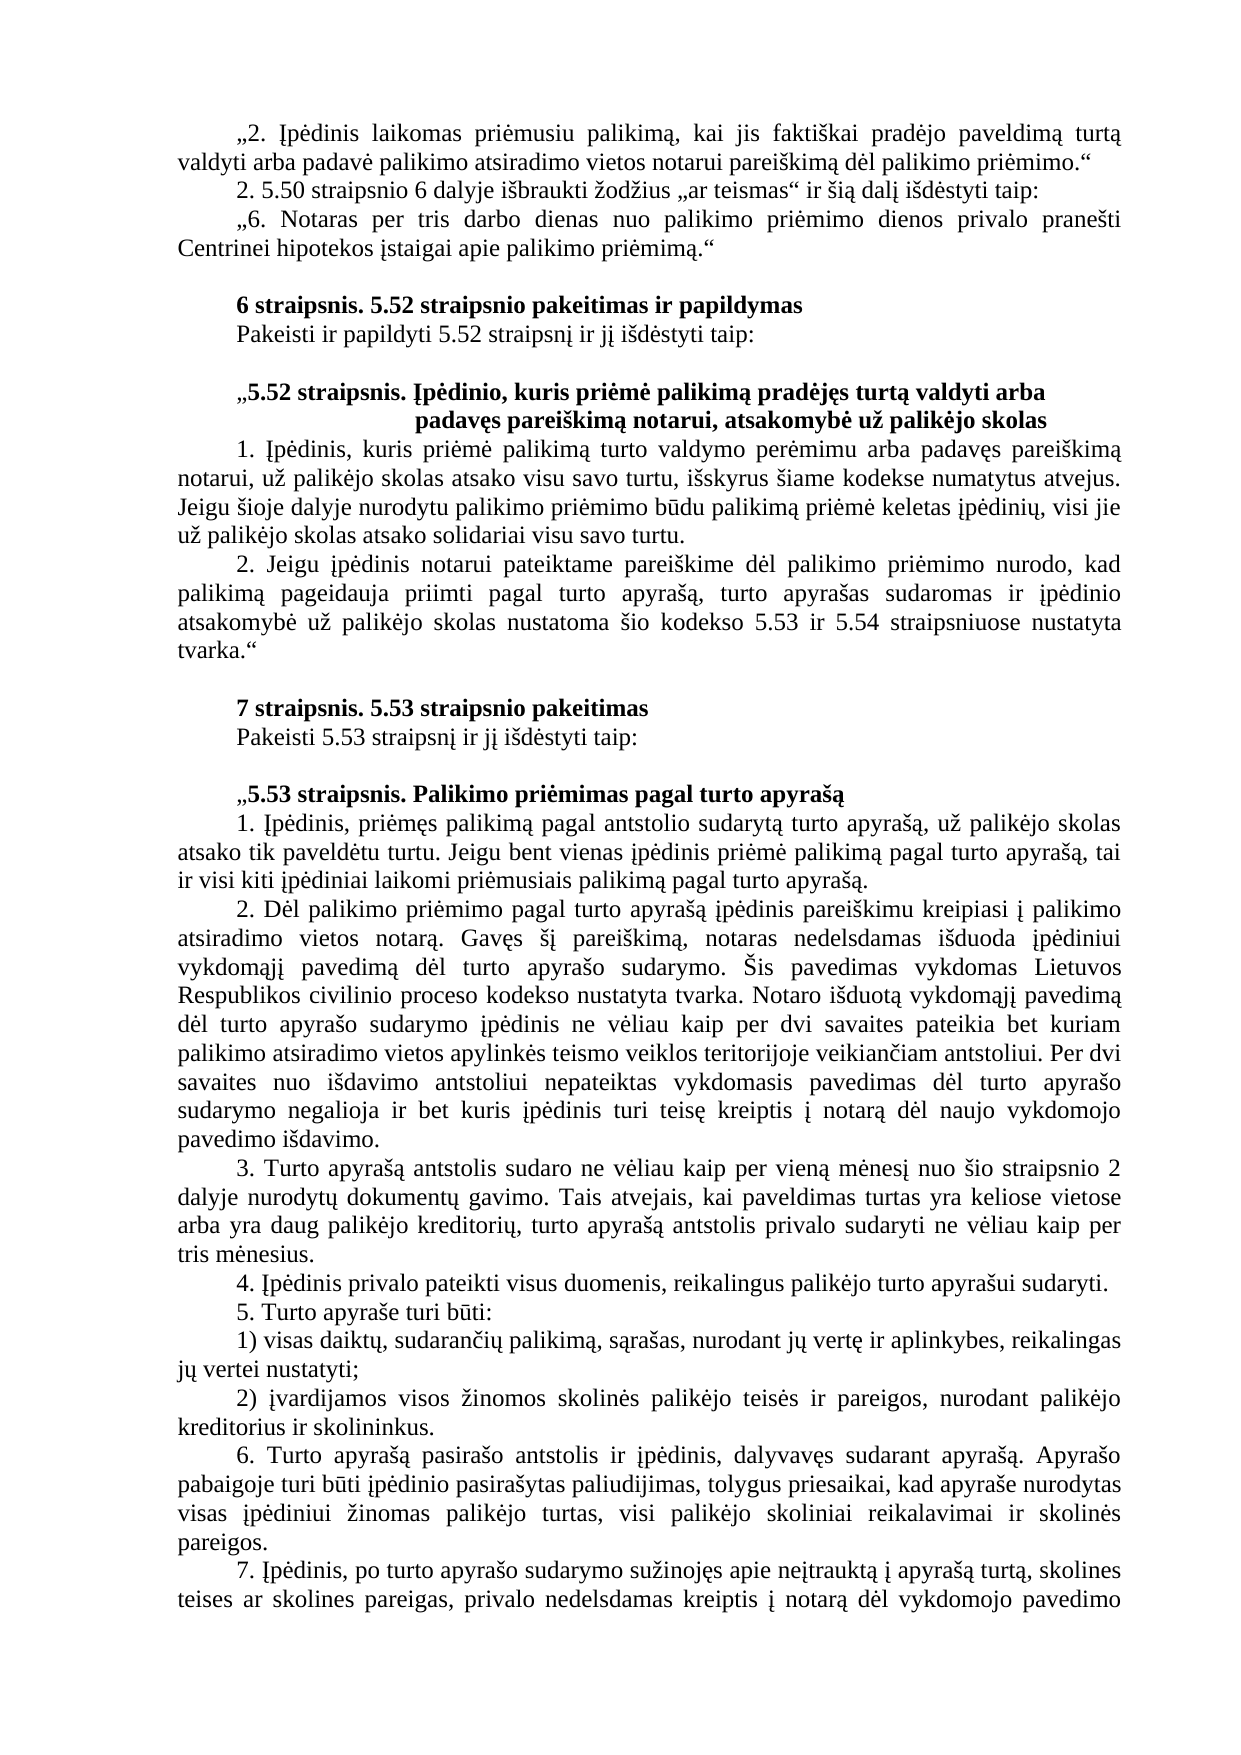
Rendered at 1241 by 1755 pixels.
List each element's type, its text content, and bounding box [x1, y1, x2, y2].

text „2. Įpėdinis laikomas priėmusiu palikimą, kai jis faktiškai pradėjo paveldimą turtą valdyti arba padavė palikimo atsiradimo vietos notarui pareiškimą dėl palikimo priėmimo.“ [177, 118, 1122, 176]
text 2) įvardijamos visos žinomos skolinės palikėjo teisės ir pareigos, nurodant palikėjo kreditorius ir skolininkus. [177, 1383, 1122, 1441]
text 6 straipsnis. 5.52 straipsnio pakeitimas ir papildymas [177, 291, 1122, 319]
text 1. Įpėdinis, kuris priėmė palikimą turto valdymo perėmimu arba padavęs pareiškimą notarui, už palikėjo skolas atsako visu savo turtu, išskyrus šiame kodekse numatytus atvejus. Jeigu šioje dalyje nurodytu palikimo priėmimo būdu palikimą priėmė keletas įpėdinių, visi jie už palikėjo skolas atsako solidariai visu savo turtu. [177, 434, 1122, 549]
text 6. Turto apyrašą pasirašo antstolis ir įpėdinis, dalyvavęs sudarant apyrašą. Apyrašo pabaigoje turi būti įpėdinio pasirašytas paliudijimas, tolygus priesaikai, kad apyraše nurodytas visas įpėdiniui žinomas palikėjo turtas, visi palikėjo skoliniai reikalavimai ir skolinės pareigos. [177, 1441, 1122, 1556]
text 2. 5.50 straipsnio 6 dalyje išbraukti žodžius „ar teismas“ ir šią dalį išdėstyti taip: [177, 176, 1122, 204]
text 7 straipsnis. 5.53 straipsnio pakeitimas [177, 693, 1122, 722]
text Pakeisti 5.53 straipsnį ir jį išdėstyti taip: [177, 722, 1122, 751]
text 5. Turto apyraše turi būti: [177, 1297, 1122, 1326]
text 2. Jeigu įpėdinis notarui pateiktame pareiškime dėl palikimo priėmimo nurodo, kad palikimą pageidauja priimti pagal turto apyrašą, turto apyrašas sudaromas ir įpėdinio atsakomybė už palikėjo skolas nustatoma šio kodekso 5.53 ir 5.54 straipsniuose nustatyta tvarka.“ [177, 549, 1122, 664]
text Pakeisti ir papildyti 5.52 straipsnį ir jį išdėstyti taip: [177, 319, 1122, 348]
text 1. Įpėdinis, priėmęs palikimą pagal antstolio sudarytą turto apyrašą, už palikėjo skolas atsako tik paveldėtu turtu. Jeigu bent vienas įpėdinis priėmė palikimą pagal turto apyrašą, tai ir visi kiti įpėdiniai laikomi priėmusiais palikimą pagal turto apyrašą. [177, 808, 1122, 894]
text 2. Dėl palikimo priėmimo pagal turto apyrašą įpėdinis pareiškimu kreipiasi į palikimo atsiradimo vietos notarą. Gavęs šį pareiškimą, notaras nedelsdamas išduoda įpėdiniui vykdomąjį pavedimą dėl turto apyrašo sudarymo. Šis pavedimas vykdomas Lietuvos Respublikos civilinio proceso kodekso nustatyta tvarka. Notaro išduotą vykdomąjį pavedimą dėl turto apyrašo sudarymo įpėdinis ne vėliau kaip per dvi savaites pateikia bet kuriam palikimo atsiradimo vietos apylinkės teismo veiklos teritorijoje veikiančiam antstoliui. Per dvi savaites nuo išdavimo antstoliui nepateiktas vykdomasis pavedimas dėl turto apyrašo sudarymo negalioja ir bet kuris įpėdinis turi teisę kreiptis į notarą dėl naujo vykdomojo pavedimo išdavimo. [177, 894, 1122, 1153]
text „6. Notaras per tris darbo dienas nuo palikimo priėmimo dienos privalo pranešti Centrinei hipotekos įstaigai apie palikimo priėmimą.“ [177, 204, 1122, 262]
text 1) visas daiktų, sudarančių palikimą, sąrašas, nurodant jų vertę ir aplinkybes, reikalingas jų vertei nustatyti; [177, 1326, 1122, 1383]
text „5.52 straipsnis. Įpėdinio, kuris priėmė palikimą pradėjęs turtą valdyti arba padavęs pareiškimą notarui, atsakomybė už palikėjo skolas [236, 377, 1122, 434]
text 4. Įpėdinis privalo pateikti visus duomenis, reikalingus palikėjo turto apyrašui sudaryti. [177, 1268, 1122, 1297]
text „5.53 straipsnis. Palikimo priėmimas pagal turto apyrašą [177, 779, 1122, 808]
text 7. Įpėdinis, po turto apyrašo sudarymo sužinojęs apie neįtrauktą į apyrašą turtą, skolines teises ar skolines pareigas, privalo nedelsdamas kreiptis į notarą dėl vykdomojo pavedimo [177, 1556, 1122, 1613]
text 3. Turto apyrašą antstolis sudaro ne vėliau kaip per vieną mėnesį nuo šio straipsnio 2 dalyje nurodytų dokumentų gavimo. Tais atvejais, kai paveldimas turtas yra keliose vietose arba yra daug palikėjo kreditorių, turto apyrašą antstolis privalo sudaryti ne vėliau kaip per tris mėnesius. [177, 1153, 1122, 1268]
